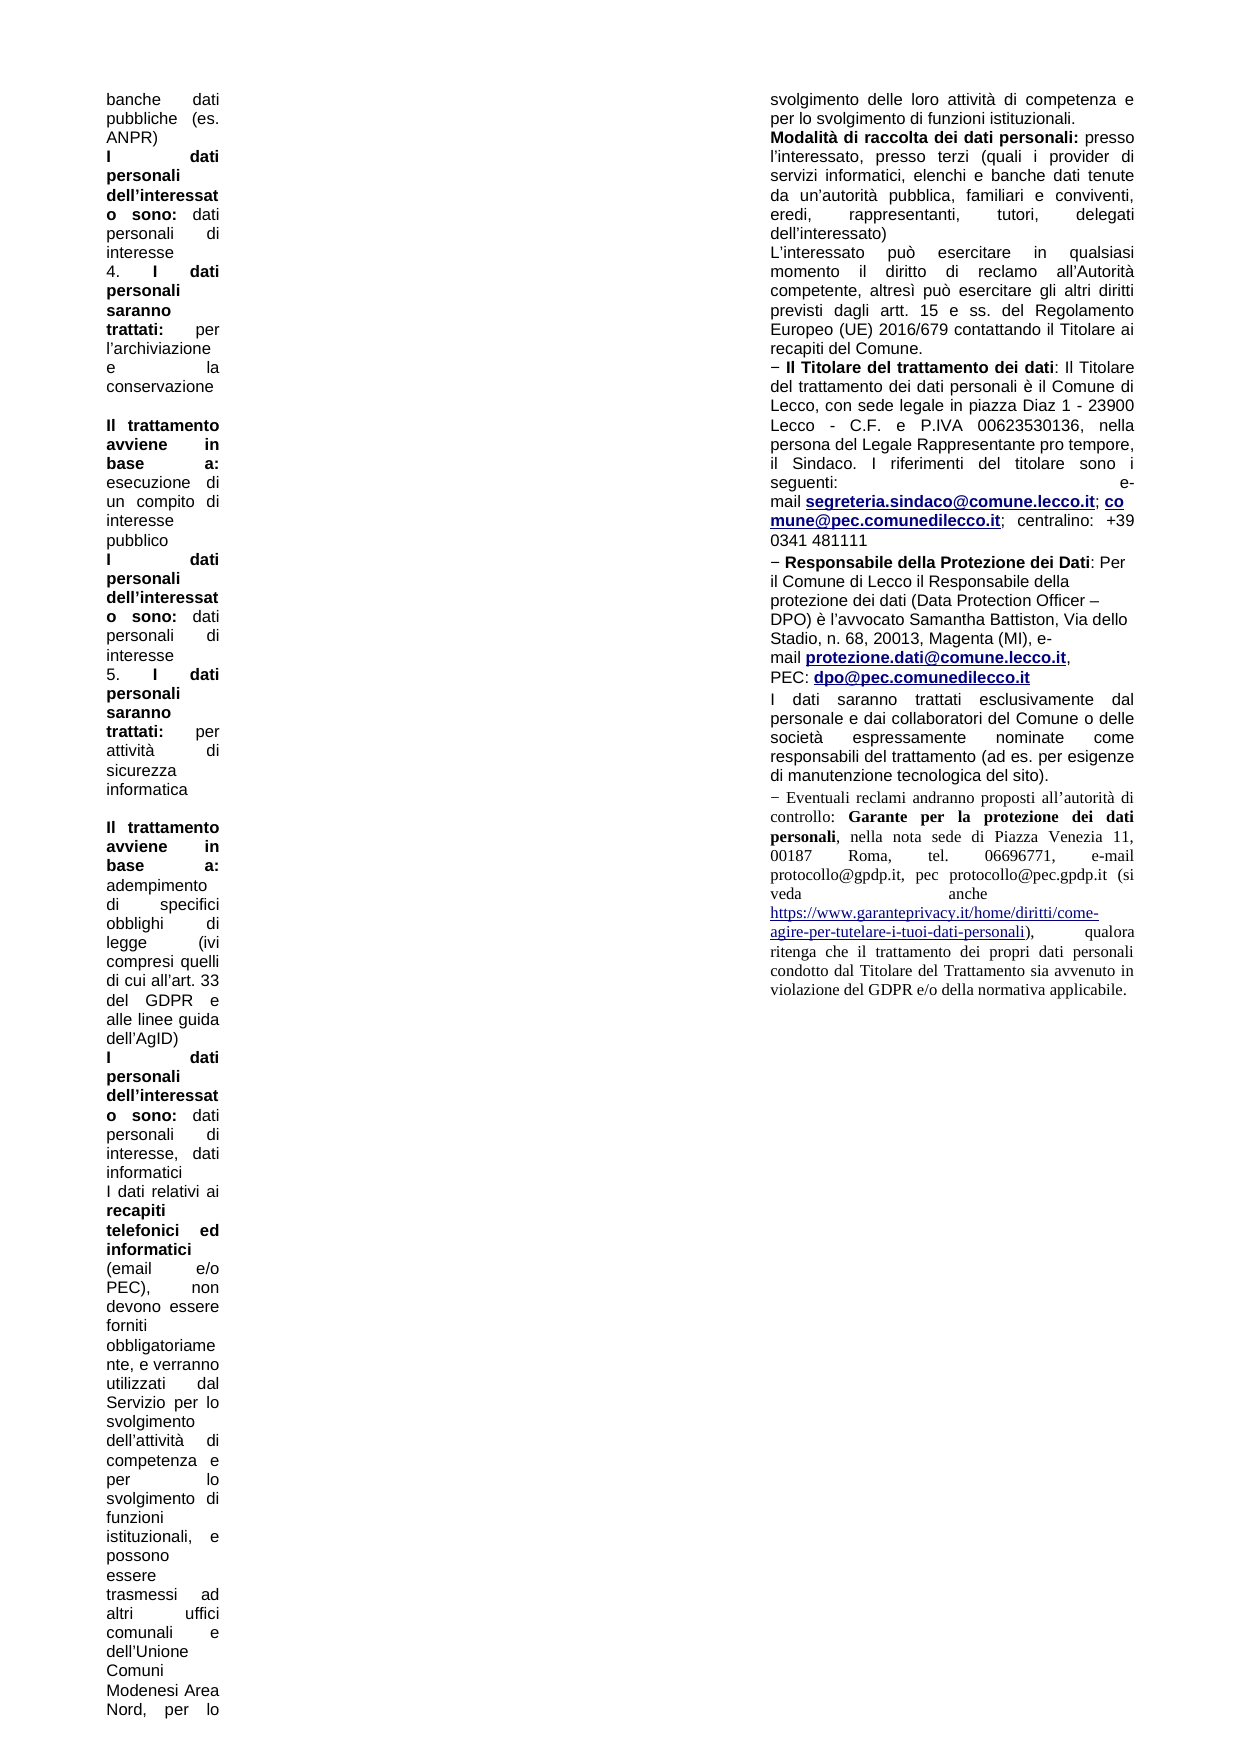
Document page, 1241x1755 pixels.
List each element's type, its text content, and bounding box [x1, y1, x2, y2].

text banche dati pubbliche (es. ANPR) [106, 89, 219, 147]
text Il trattamento avviene in base a: adempimento di specifici obblighi di legge (ivi compresi quelli di cui all’art. 33 del GDPR e alle linee guida dell’AgID) [106, 818, 219, 1048]
text svolgimento delle loro attività di competenza e per lo svolgimento di funzioni istituzionali. [770, 89, 1134, 128]
text I dati personali dell’interessato sono: dati personali di interesse [106, 549, 219, 664]
text Il trattamento avviene in base a: esecuzione di un compito di interesse pubblico [106, 415, 219, 549]
text − Responsabile della Protezione dei Dati: Per il Comune di Lecco il Responsabile della protezione dei dati (Data Protection Officer – DPO) è l’avvocato Samantha Battiston, Via dello Stadio, n. 68, 20013, Magenta (MI), e-mail protezione.dati@comune.lecco.it, PEC: dpo@pec.comunedilecco.it [770, 552, 1134, 687]
text − Eventuali reclami andranno proposti all’autorità di controllo: Garante per la protezione dei dati personali, nella nota sede di Piazza Venezia 11, 00187 Roma, tel. 06696771, e-mail protocollo@gpdp.it, pec protocollo@pec.gpdp.it (si veda anche https://www.garanteprivacy.it/home/diritti/come-agire-per-tutelare-i-tuoi-dati-personali), qualora ritenga che il trattamento dei propri dati personali condotto dal Titolare del Trattamento sia avvenuto in violazione del GDPR e/o della normativa applicabile. [770, 788, 1134, 999]
text 5. I dati personali saranno trattati: per attività di sicurezza informatica [106, 664, 219, 799]
text I dati personali dell’interessato sono: dati personali di interesse, dati informatici [106, 1048, 219, 1182]
text L’interessato può esercitare in qualsiasi momento il diritto di reclamo all’Autorità competente, altresì può esercitare gli altri diritti previsti dagli artt. 15 e ss. del Regolamento Europeo (UE) 2016/679 contattando il Titolare ai recapiti del Comune. [770, 243, 1134, 358]
text − Il Titolare del trattamento dei dati: Il Titolare del trattamento dei dati personali è il Comune di Lecco, con sede legale in piazza Diaz 1 - 23900 Lecco - C.F. e P.IVA 00623530136, nella persona del Legale Rappresentante pro tempore, il Sindaco. I riferimenti del titolare sono i seguenti: e-mail segreteria.sindaco@comune.lecco.it; comune@pec.comunedilecco.it; centralino: +39 0341 481111 [770, 358, 1134, 549]
text 4. I dati personali saranno trattati: per l’archiviazione e la conservazione [106, 262, 219, 396]
text I dati saranno trattati esclusivamente dal personale e dai collaboratori del Comune o delle società espressamente nominate come responsabili del trattamento (ad es. per esigenze di manutenzione tecnologica del sito). [770, 689, 1134, 785]
text I dati personali dell’interessato sono: dati personali di interesse [106, 147, 219, 262]
text Modalità di raccolta dei dati personali: presso l’interessato, presso terzi (quali i provider di servizi informatici, elenchi e banche dati tenute da un’autorità pubblica, familiari e conviventi, eredi, rappresentanti, tutori, delegati dell’interessato) [770, 128, 1134, 243]
text I dati relativi ai recapiti telefonici ed informatici (email e/o PEC), non devono essere forniti obbligatoriamente, e verranno utilizzati dal Servizio per lo svolgimento dell’attività di competenza e per lo svolgimento di funzioni istituzionali, e possono essere trasmessi ad altri uffici comunali e dell’Unione Comuni Modenesi Area Nord, per lo [106, 1182, 219, 1719]
